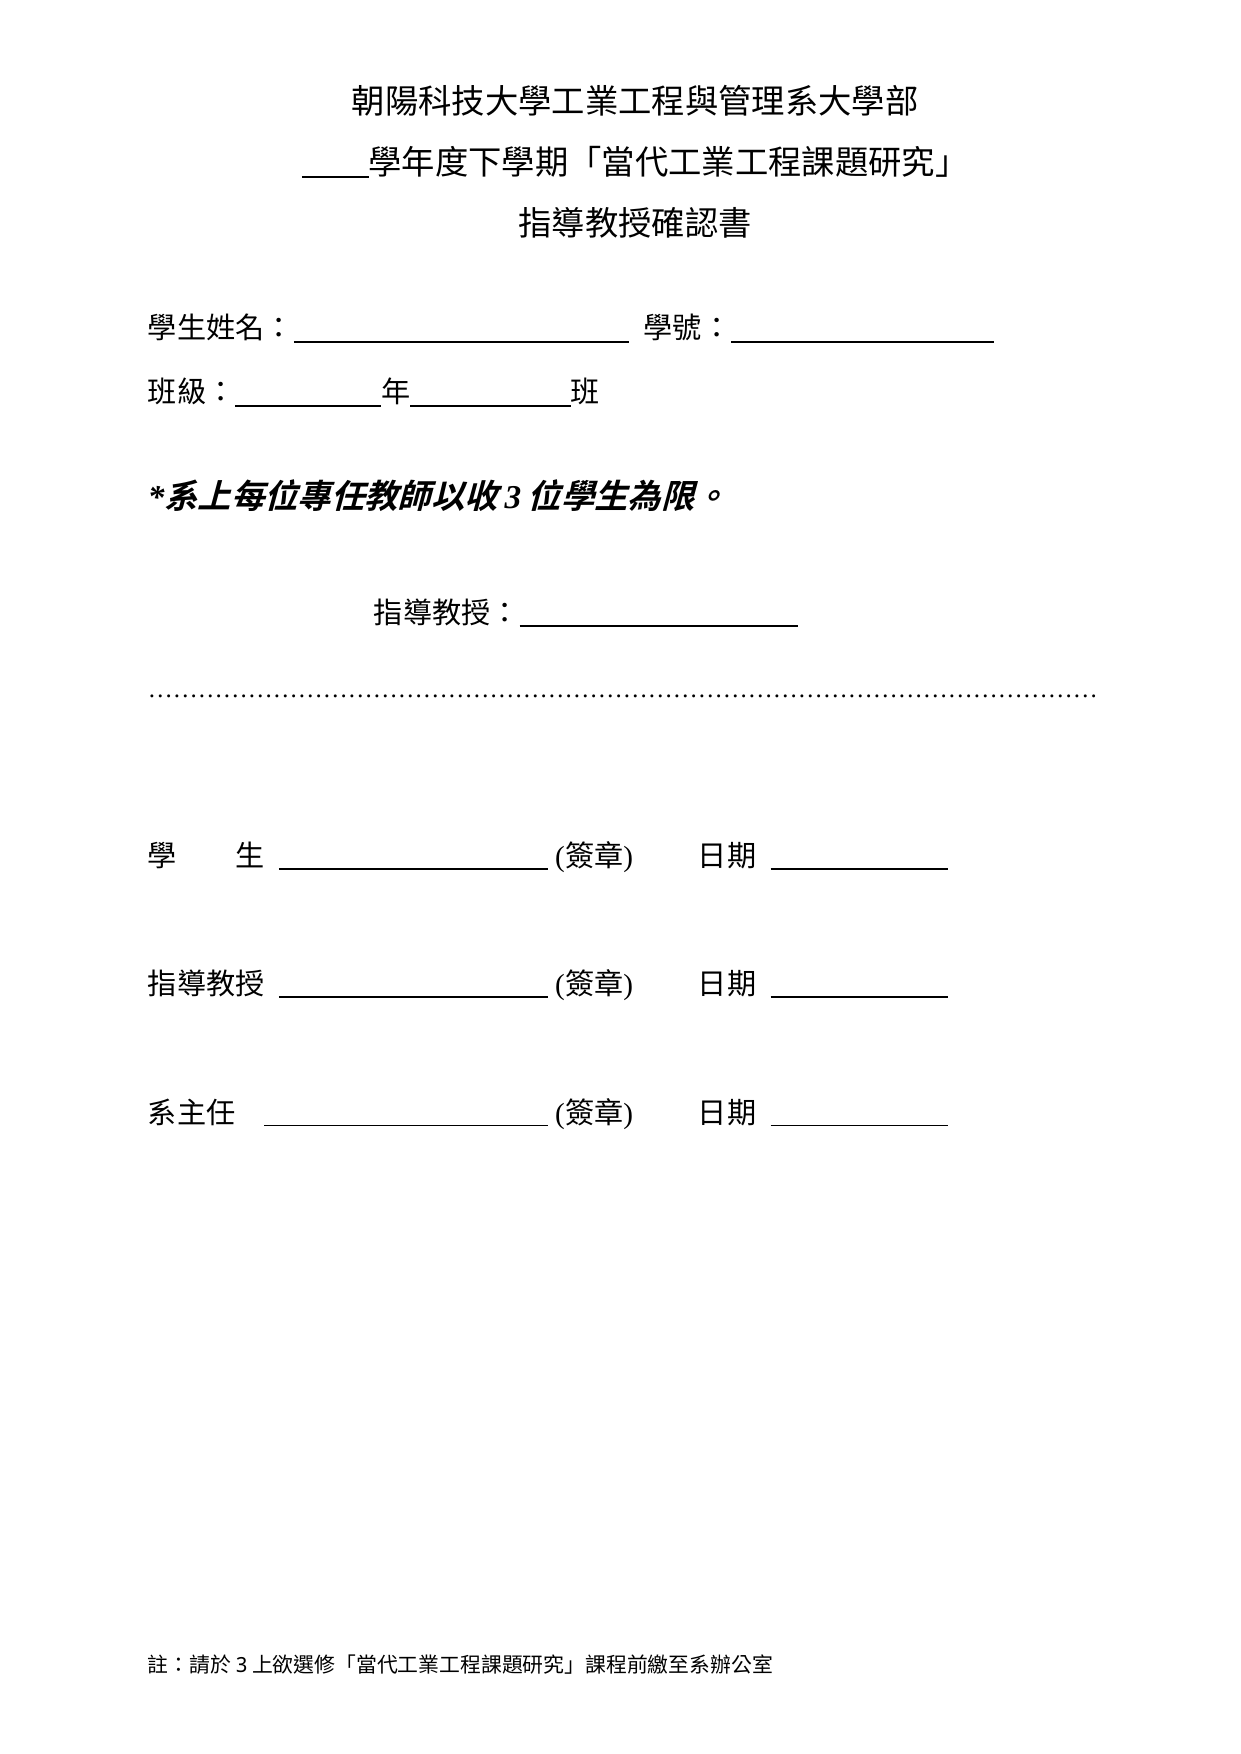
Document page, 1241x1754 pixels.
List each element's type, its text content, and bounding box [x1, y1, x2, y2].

text …………………………………………………………………………………………………… [148, 666, 1122, 703]
text *系上每位專任教師以收3位學生為限。 [148, 470, 1122, 518]
text 指導教授確認書 [148, 196, 1122, 245]
text 學生姓名： 學號： [148, 305, 1122, 347]
text 系主任 (簽章) 日期 [148, 1089, 1122, 1132]
text 指導教授 (簽章) 日期 [148, 961, 1122, 1003]
text 學 生 (簽章) 日期 [148, 833, 1122, 875]
text 朝陽科技大學工業工程與管理系大學部 [148, 75, 1122, 123]
text 班級： 年 班 [148, 368, 1122, 411]
text 指導教授： [148, 589, 1122, 632]
text 學年度下學期「當代工業工程課題研究」 [148, 136, 1122, 184]
